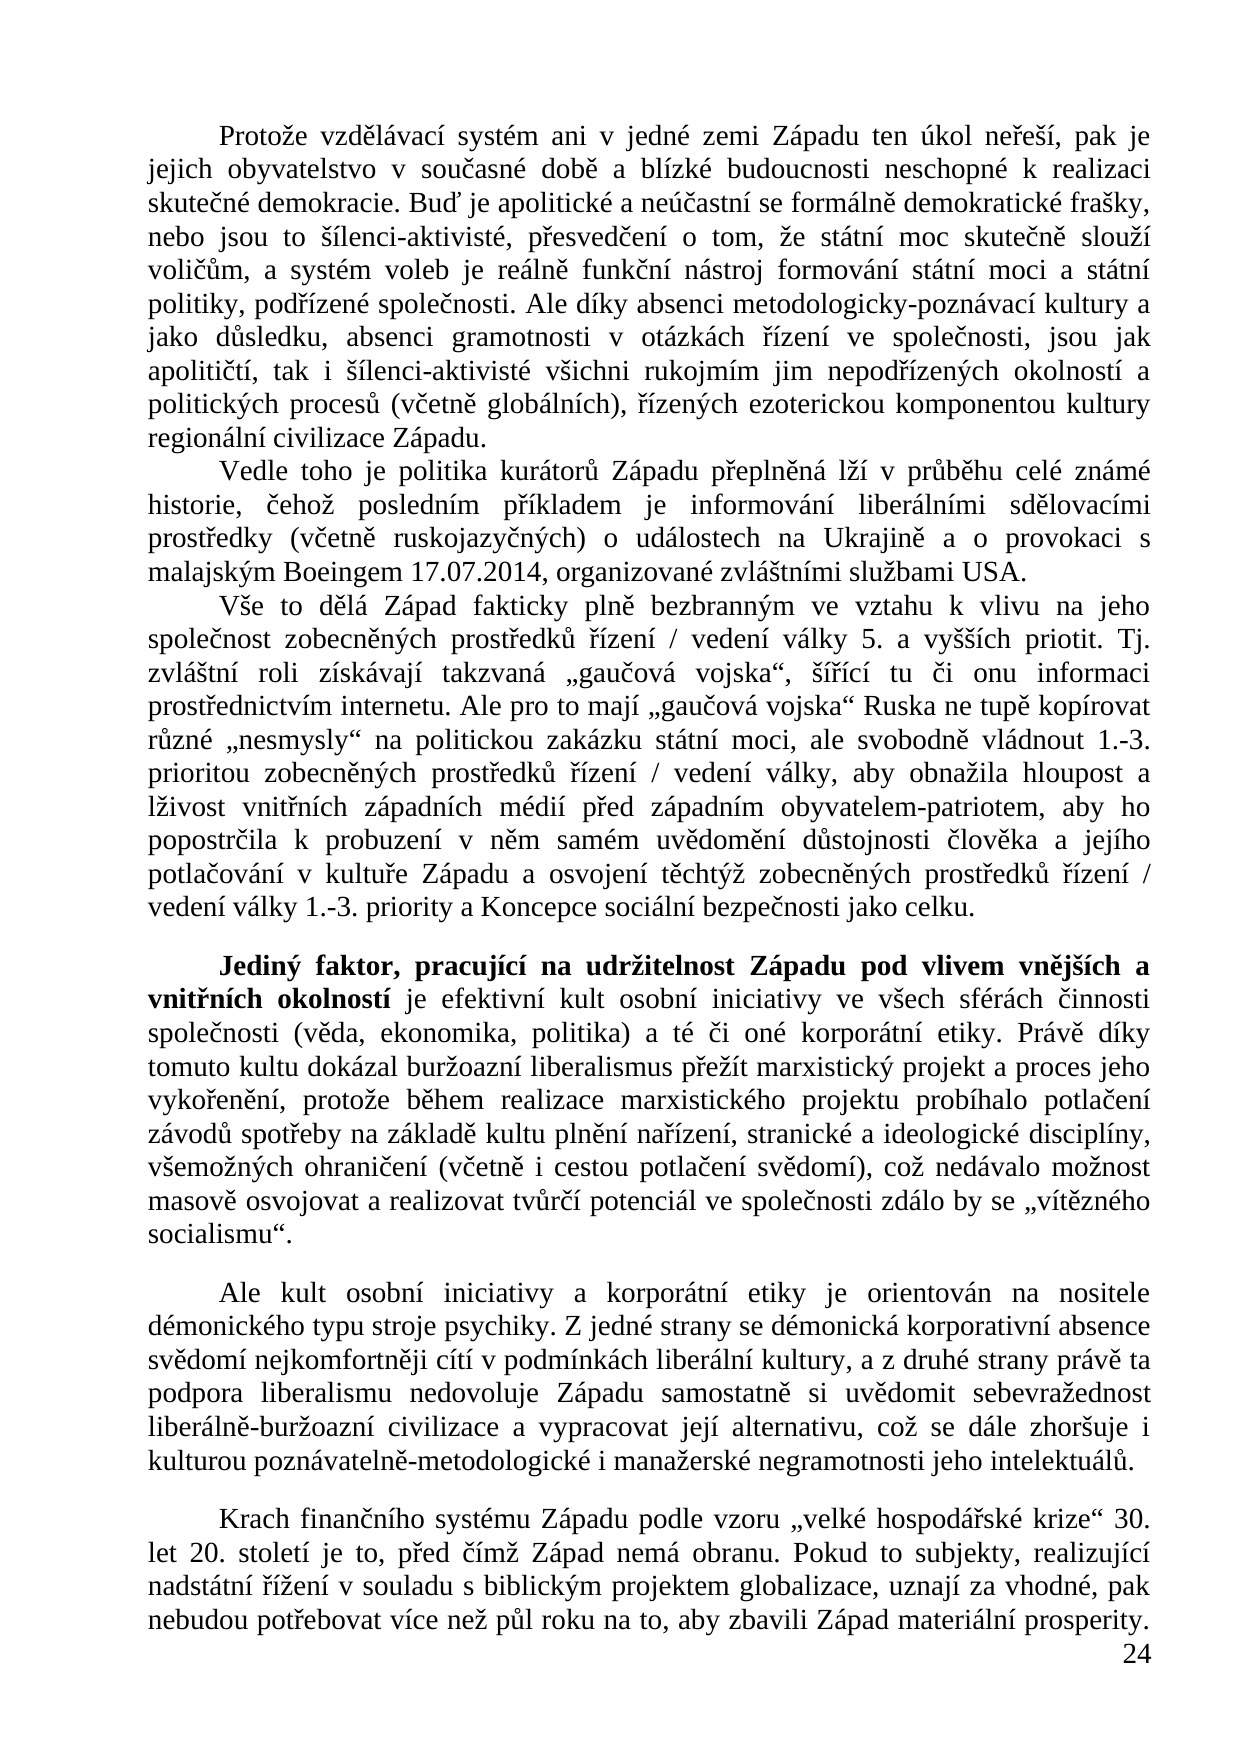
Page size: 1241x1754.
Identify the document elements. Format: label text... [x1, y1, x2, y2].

text Vše to dělá Západ fakticky plně bezbranným ve vztahu k vlivu na jeho společnost zobecněných prostředků řízení / vedení války 5. a vyšších priotit. Tj. zvláštní roli získávají takzvaná „gaučová vojska“, šířící tu či onu informaci prostřednictvím internetu. Ale pro to mají „gaučová vojska“ Ruska ne tupě kopírovat různé „nesmysly“ na politickou zakázku státní moci, ale svobodně vládnout 1.-3. prioritou zobecněných prostředků řízení / vedení války, aby obnažila hloupost a lživost vnitřních západních médií před západním obyvatelem-patriotem, aby ho popostrčila k probuzení v něm samém uvědomění důstojnosti člověka a jejího potlačování v kultuře Západu a osvojení těchtýž zobecněných prostředků řízení / vedení války 1.-3. priority a Koncepce sociální bezpečnosti jako celku. [148, 588, 1152, 923]
text Protože vzdělávací systém ani v jedné zemi Západu ten úkol neřeší, pak je jejich obyvatelstvo v současné době a blízké budoucnosti neschopné k realizaci skutečné demokracie. Buď je apolitické a neúčastní se formálně demokratické frašky, nebo jsou to šílenci-aktivisté, přesvedčení o tom, že státní moc skutečně slouží voličům, a systém voleb je reálně funkční nástroj formování státní moci a státní politiky, podřízené společnosti. Ale díky absenci metodologicky-poznávací kultury a jako důsledku, absenci gramotnosti v otázkách řízení ve společnosti, jsou jak apolitičtí, tak i šílenci-aktivisté všichni rukojmím jim nepodřízených okolností a politických procesů (včetně globálních), řízených ezoterickou komponentou kultury regionální civilizace Západu. [148, 118, 1152, 453]
text Krach finančního systému Západu podle vzoru „velké hospodářské krize“ 30. let 20. století je to, před čímž Západ nemá obranu. Pokud to subjekty, realizující nadstátní řížení v souladu s biblickým projektem globalizace, uznají za vhodné, pak nebudou potřebovat více než půl roku na to, aby zbavili Západ materiální prosperity. [148, 1501, 1152, 1635]
text Jediný faktor, pracující na udržitelnost Západu pod vlivem vnějších a vnitřních okolností je efektivní kult osobní iniciativy ve všech sférách činnosti společnosti (věda, ekonomika, politika) a té či oné korporátní etiky. Právě díky tomuto kultu dokázal buržoazní liberalismus přežít marxistický projekt a proces jeho vykořenění, protože během realizace marxistického projektu probíhalo potlačení závodů spotřeby na základě kultu plnění nařízení, stranické a ideologické disciplíny, všemožných ohraničení (včetně i cestou potlačení svědomí), což nedávalo možnost masově osvojovat a realizovat tvůrčí potenciál ve společnosti zdálo by se „vítězného socialismu“. [148, 948, 1152, 1250]
text Ale kult osobní iniciativy a korporátní etiky je orientován na nositele démonického typu stroje psychiky. Z jedné strany se démonická korporativní absence svědomí nejkomfortněji cítí v podmínkách liberální kultury, a z druhé strany právě ta podpora liberalismu nedovoluje Západu samostatně si uvědomit sebevražednost liberálně-buržoazní civilizace a vypracovat její alternativu, což se dále zhoršuje i kulturou poznávatelně-metodologické i manažerské negramotnosti jeho intelektuálů. [148, 1275, 1152, 1476]
text Vedle toho je politika kurátorů Západu přeplněná lží v průběhu celé známé historie, čehož posledním příkladem je informování liberálními sdělovacími prostředky (včetně ruskojazyčných) o událostech na Ukrajině a o provokaci s malajským Boeingem 17.07.2014, organizované zvláštními službami USA. [148, 453, 1152, 588]
